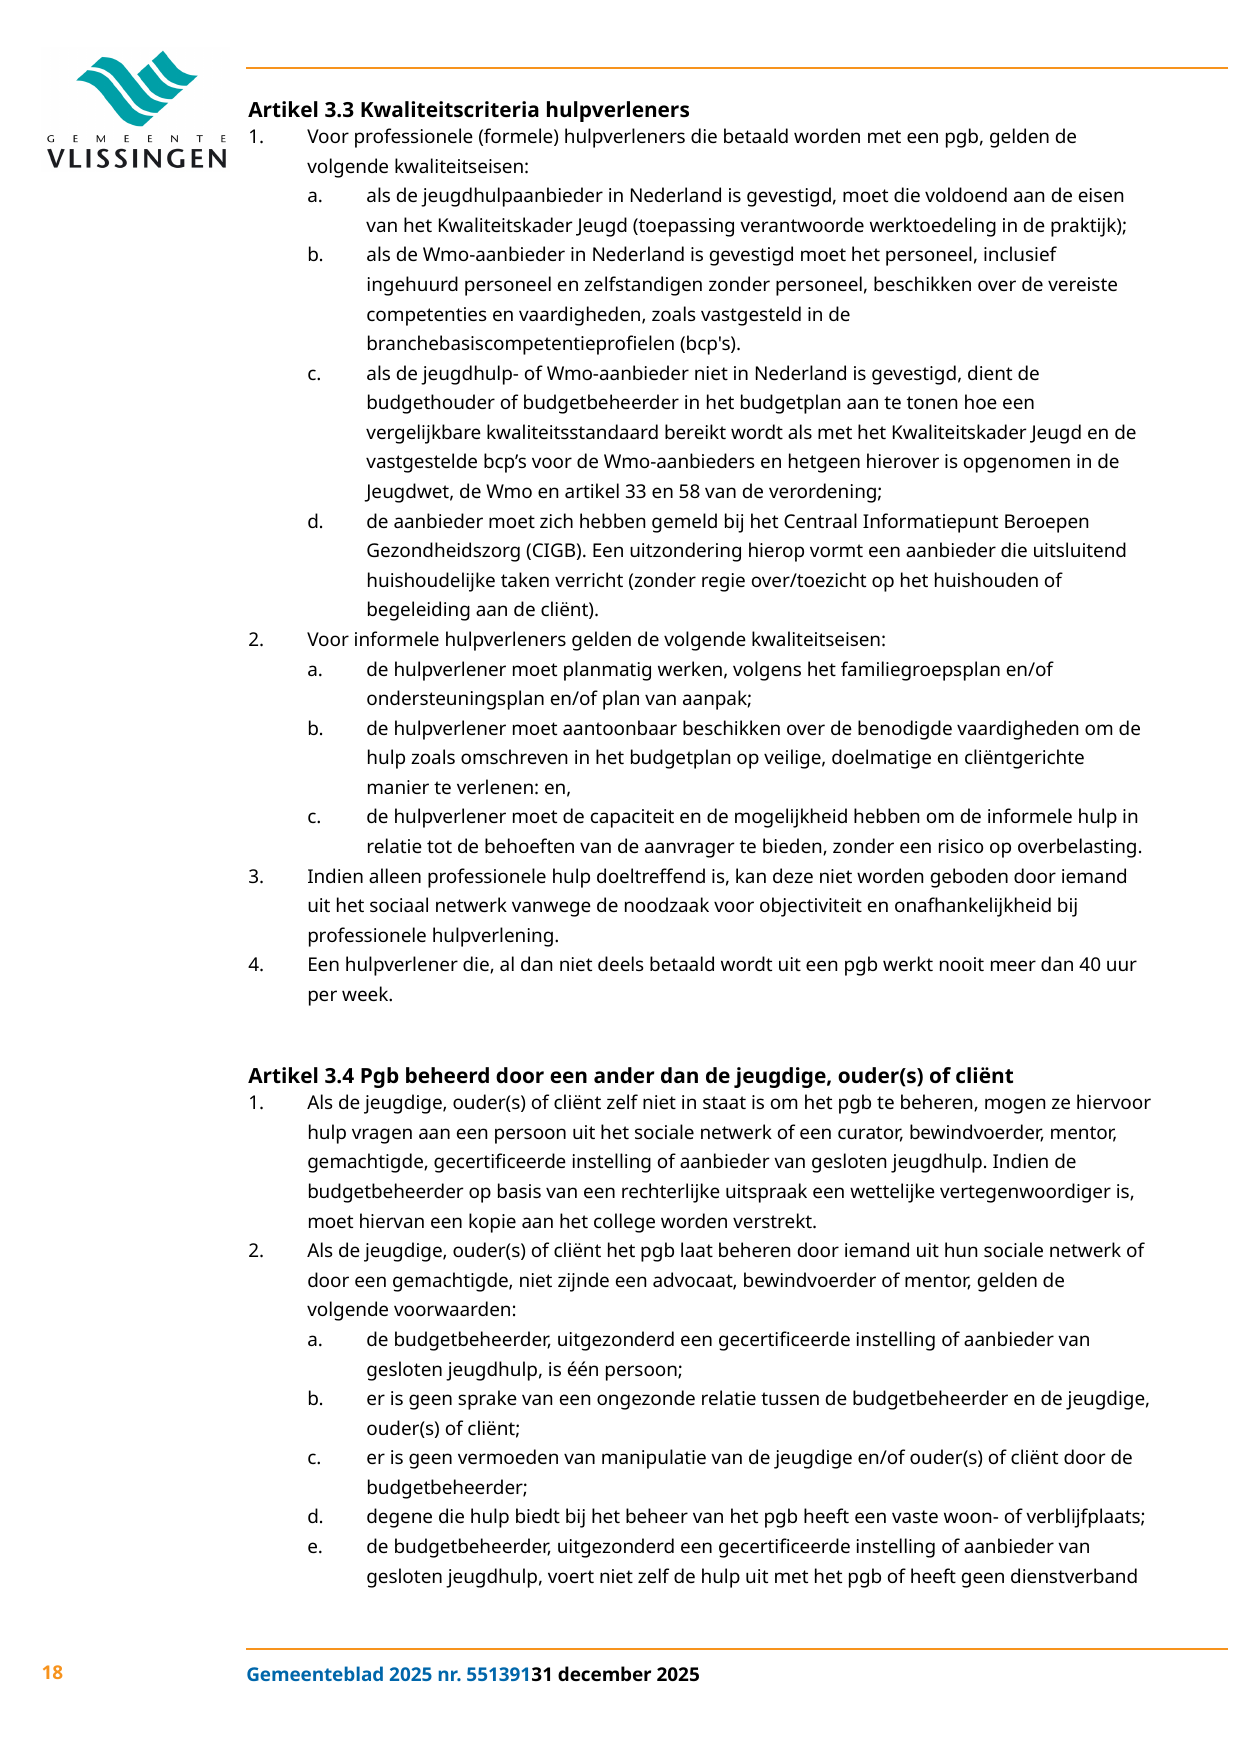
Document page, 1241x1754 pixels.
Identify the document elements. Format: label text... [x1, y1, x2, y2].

list er is geen vermoeden van manipulatie van de jeugdige en/of ouder(s) of cliënt door de budgetbeheerder; [307, 1444, 1152, 1500]
list als de Wmo-aanbieder in Nederland is gevestigd moet het personeel, inclusief ingehuurd personeel en zelfstandigen zonder personeel, beschikken over de vereiste competenties en vaardigheden, zoals vastgesteld in de branchebasiscompetentieprofielen (bcp's). [307, 242, 1152, 356]
list Voor professionele (formele) hulpverleners die betaald worden met een pgb, gelden de volgende kwaliteitseisen: [248, 123, 1152, 178]
list als de jeugdhulpaanbieder in Nederland is gevestigd, moet die voldoend aan de eisen van het Kwaliteitskader Jeugd (toepassing verantwoorde werktoedeling in de praktijk); [307, 182, 1152, 238]
list Een hulpverlener die, al dan niet deels betaald wordt uit een pgb werkt nooit meer dan 40 uur per week. [248, 952, 1152, 1007]
picture [41, 47, 231, 172]
list degene die hulp biedt bij het beheer van het pgb heeft een vaste woon- of verblijfplaats; [307, 1504, 1152, 1529]
list Indien alleen professionele hulp doeltreffend is, kan deze niet worden geboden door iemand uit het sociaal netwerk vanwege de noodzaak voor objectiviteit en onafhankelijkheid bij professionele hulpverlening. [248, 863, 1152, 948]
list de hulpverlener moet planmatig werken, volgens het familiegroepsplan en/of ondersteuningsplan en/of plan van aanpak; [307, 656, 1152, 711]
list de budgetbeheerder, uitgezonderd een gecertificeerde instelling of aanbieder van gesloten jeugdhulp, is één persoon; [307, 1326, 1152, 1382]
list Als de jeugdige, ouder(s) of cliënt het pgb laat beheren door iemand uit hun sociale netwerk of door een gemachtigde, niet zijnde een advocaat, bewindvoerder of mentor, gelden de volgende voorwaarden: [248, 1237, 1152, 1322]
list Als de jeugdige, ouder(s) of cliënt zelf niet in staat is om het pgb te beheren, mogen ze hiervoor hulp vragen aan een persoon uit het sociale netwerk of een curator, bewindvoerder, mentor, gemachtigde, gecertificeerde instelling of aanbieder van gesloten jeugdhulp. Indien de budgetbeheerder op basis van een rechterlijke uitspraak een wettelijke vertegenwoordiger is, moet hiervan een kopie aan het college worden verstrekt. [248, 1089, 1152, 1234]
text Artikel 3.4 Pgb beheerd door een ander dan de jeugdige, ouder(s) of cliënt [248, 1061, 1152, 1089]
list de hulpverlener moet de capaciteit en de mogelijkheid hebben om de informele hulp in relatie tot de behoeften van de aanvrager te bieden, zonder een risico op overbelasting. [307, 804, 1152, 859]
list Voor informele hulpverleners gelden de volgende kwaliteitseisen: [248, 626, 1152, 652]
list de budgetbeheerder, uitgezonderd een gecertificeerde instelling of aanbieder van gesloten jeugdhulp, voert niet zelf de hulp uit met het pgb of heeft geen dienstverband [307, 1533, 1152, 1589]
list als de jeugdhulp- of Wmo-aanbieder niet in Nederland is gevestigd, dient de budgethouder of budgetbeheerder in het budgetplan aan te tonen hoe een vergelijkbare kwaliteitsstandaard bereikt wordt als met het Kwaliteitskader Jeugd en de vastgestelde bcp’s voor de Wmo-aanbieders en hetgeen hierover is opgenomen in de Jeugdwet, de Wmo en artikel 33 en 58 van de verordening; [307, 360, 1152, 504]
list de aanbieder moet zich hebben gemeld bij het Centraal Informatiepunt Beroepen Gezondheidszorg (CIGB). Een uitzondering hierop vormt een aanbieder die uitsluitend huishoudelijke taken verricht (zonder regie over/toezicht op het huishouden of begeleiding aan de cliënt). [307, 508, 1152, 622]
list er is geen sprake van een ongezonde relatie tussen de budgetbeheerder en de jeugdige, ouder(s) of cliënt; [307, 1385, 1152, 1441]
list de hulpverlener moet aantoonbaar beschikken over de benodigde vaardigheden om de hulp zoals omschreven in het budgetplan op veilige, doelmatige en cliëntgerichte manier te verlenen: en, [307, 715, 1152, 800]
text Artikel 3.3 Kwaliteitscriteria hulpverleners [248, 95, 1152, 123]
